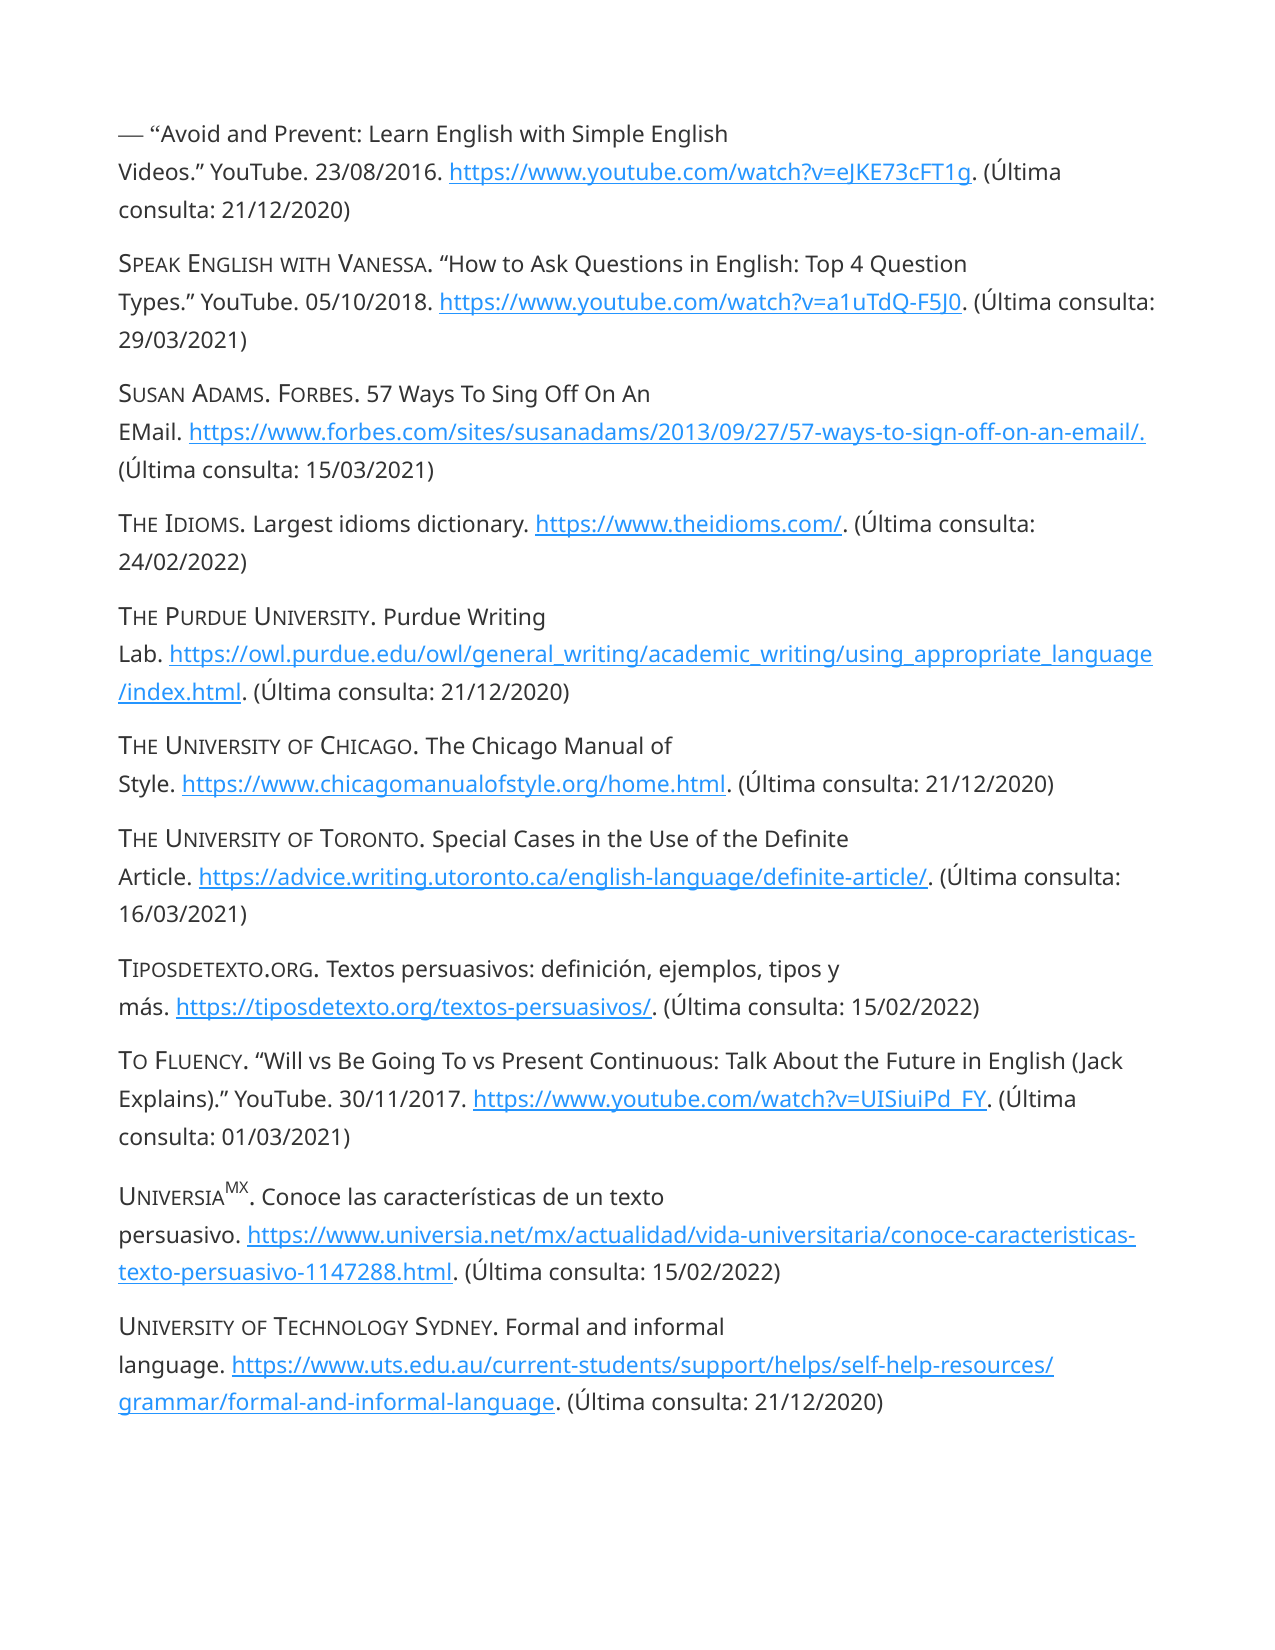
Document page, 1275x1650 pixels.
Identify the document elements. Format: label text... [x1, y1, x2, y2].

text To Fluency. “Will vs Be Going To vs Present Continuous: Talk About the Future in English (Jack Explains).” YouTube. 30/11/2017. https://www.youtube.com/watch?v=UISiuiPd_FY. (Última consulta: 01/03/2021) [118, 1043, 1157, 1152]
text The Purdue University. Purdue Writing Lab. https://owl.purdue.edu/owl/general_writing/academic_writing/using_appropriate_language/index.html. (Última consulta: 21/12/2020) [118, 598, 1157, 707]
text The University of Toronto. Special Cases in the Use of the Definite Article. https://advice.writing.utoronto.ca/english-language/definite-article/. (Última consulta: 16/03/2021) [118, 820, 1157, 929]
text Susan Adams. Forbes. 57 Ways To Sing Off On An EMail. https://www.forbes.com/sites/susanadams/2013/09/27/57-ways-to-sign-off-on-an-email/.(Última consulta: 15/03/2021) [118, 376, 1157, 485]
text Speak English with Vanessa. “How to Ask Questions in English: Top 4 Question Types.” YouTube. 05/10/2018. https://www.youtube.com/watch?v=a1uTdQ-F5J0. (Última consulta: 29/03/2021) [118, 246, 1157, 355]
text The University of Chicago. The Chicago Manual of Style. https://www.chicagomanualofstyle.org/home.html. (Última consulta: 21/12/2020) [118, 728, 1157, 799]
text University of Technology Sydney. Formal and informal language. https://www.uts.edu.au/current-students/support/helps/self-help-resources/grammar/formal-and-informal-language. (Última consulta: 21/12/2020) [118, 1308, 1157, 1417]
text The Idioms. Largest idioms dictionary. https://www.theidioms.com/. (Última consulta: 24/02/2022) [118, 506, 1157, 577]
text — “Avoid and Prevent: Learn English with Simple English Videos.” YouTube. 23/08/2016. https://www.youtube.com/watch?v=eJKE73cFT1g. (Última consulta: 21/12/2020) [118, 118, 1157, 225]
text Tiposdetexto.org. Textos persuasivos: definición, ejemplos, tipos y más. https://tiposdetexto.org/textos-persuasivos/. (Última consulta: 15/02/2022) [118, 950, 1157, 1022]
text Universiamx. Conoce las características de un texto persuasivo. https://www.universia.net/mx/actualidad/vida-universitaria/conoce-caracteristicas-texto-persuasivo-1147288.html. (Última consulta: 15/02/2022) [118, 1173, 1157, 1287]
